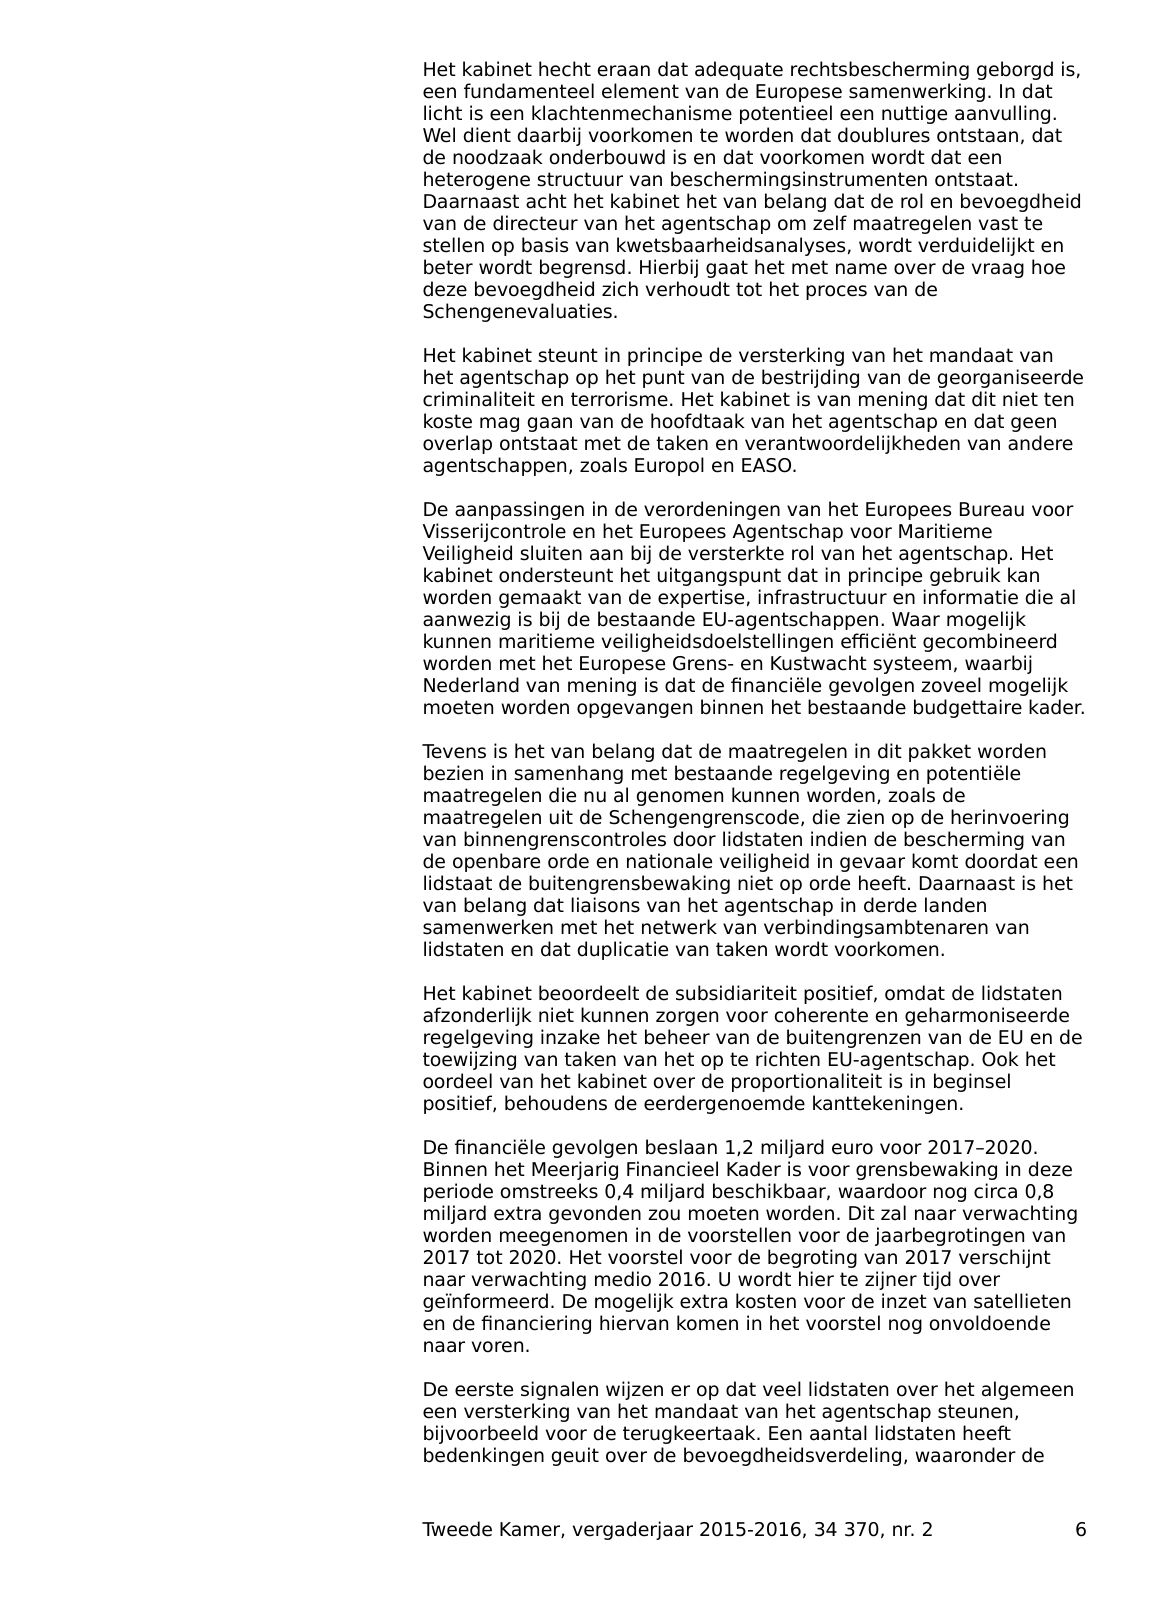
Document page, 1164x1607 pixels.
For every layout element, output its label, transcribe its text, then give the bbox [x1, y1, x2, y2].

text Tevens is het van belang dat de maatregelen in dit pakket worden bezien in samenhang met bestaande regelgeving en potentiële maatregelen die nu al genomen kunnen worden, zoals de maatregelen uit de Schengengrenscode, die zien op de herinvoering van binnengrenscontroles door lidstaten indien de bescherming van de openbare orde en nationale veiligheid in gevaar komt doordat een lidstaat de buitengrensbewaking niet op orde heeft. Daarnaast is het van belang dat liaisons van het agentschap in derde landen samenwerken met het netwerk van verbindingsambtenaren van lidstaten en dat duplicatie van taken wordt voorkomen. [422, 741, 1087, 961]
text De aanpassingen in de verordeningen van het Europees Bureau voor Visserijcontrole en het Europees Agentschap voor Maritieme Veiligheid sluiten aan bij de versterkte rol van het agentschap. Het kabinet ondersteunt het uitgangspunt dat in principe gebruik kan worden gemaakt van de expertise, infrastructuur en informatie die al aanwezig is bij de bestaande EU-agentschappen. Waar mogelijk kunnen maritieme veiligheidsdoelstellingen efficiënt gecombineerd worden met het Europese Grens- en Kustwacht systeem, waarbij Nederland van mening is dat de financiële gevolgen zoveel mogelijk moeten worden opgevangen binnen het bestaande budgettaire kader. [422, 499, 1087, 719]
text Het kabinet hecht eraan dat adequate rechtsbescherming geborgd is, een fundamenteel element van de Europese samenwerking. In dat licht is een klachtenmechanisme potentieel een nuttige aanvulling. Wel dient daarbij voorkomen te worden dat doublures ontstaan, dat de noodzaak onderbouwd is en dat voorkomen wordt dat een heterogene structuur van beschermingsinstrumenten ontstaat. Daarnaast acht het kabinet het van belang dat de rol en bevoegdheid van de directeur van het agentschap om zelf maatregelen vast te stellen op basis van kwetsbaarheidsanalyses, wordt verduidelijkt en beter wordt begrensd. Hierbij gaat het met name over de vraag hoe deze bevoegdheid zich verhoudt tot het proces van de Schengenevaluaties. [422, 59, 1087, 323]
text Het kabinet beoordeelt de subsidiariteit positief, omdat de lidstaten afzonderlijk niet kunnen zorgen voor coherente en geharmoniseerde regelgeving inzake het beheer van de buitengrenzen van de EU en de toewijzing van taken van het op te richten EU-agentschap. Ook het oordeel van het kabinet over de proportionaliteit is in beginsel positief, behoudens de eerdergenoemde kanttekeningen. [422, 983, 1087, 1115]
text Het kabinet steunt in principe de versterking van het mandaat van het agentschap op het punt van de bestrijding van de georganiseerde criminaliteit en terrorisme. Het kabinet is van mening dat dit niet ten koste mag gaan van de hoofdtaak van het agentschap en dat geen overlap ontstaat met de taken en verantwoordelijkheden van andere agentschappen, zoals Europol en EASO. [422, 345, 1087, 477]
text De eerste signalen wijzen er op dat veel lidstaten over het algemeen een versterking van het mandaat van het agentschap steunen, bijvoorbeeld voor de terugkeertaak. Een aantal lidstaten heeft bedenkingen geuit over de bevoegdheidsverdeling, waaronder de [422, 1379, 1087, 1467]
text De financiële gevolgen beslaan 1,2 miljard euro voor 2017–2020. Binnen het Meerjarig Financieel Kader is voor grensbewaking in deze periode omstreeks 0,4 miljard beschikbaar, waardoor nog circa 0,8 miljard extra gevonden zou moeten worden. Dit zal naar verwachting worden meegenomen in de voorstellen voor de jaarbegrotingen van 2017 tot 2020. Het voorstel voor de begroting van 2017 verschijnt naar verwachting medio 2016. U wordt hier te zijner tijd over geïnformeerd. De mogelijk extra kosten voor de inzet van satellieten en de financiering hiervan komen in het voorstel nog onvoldoende naar voren. [422, 1137, 1087, 1357]
